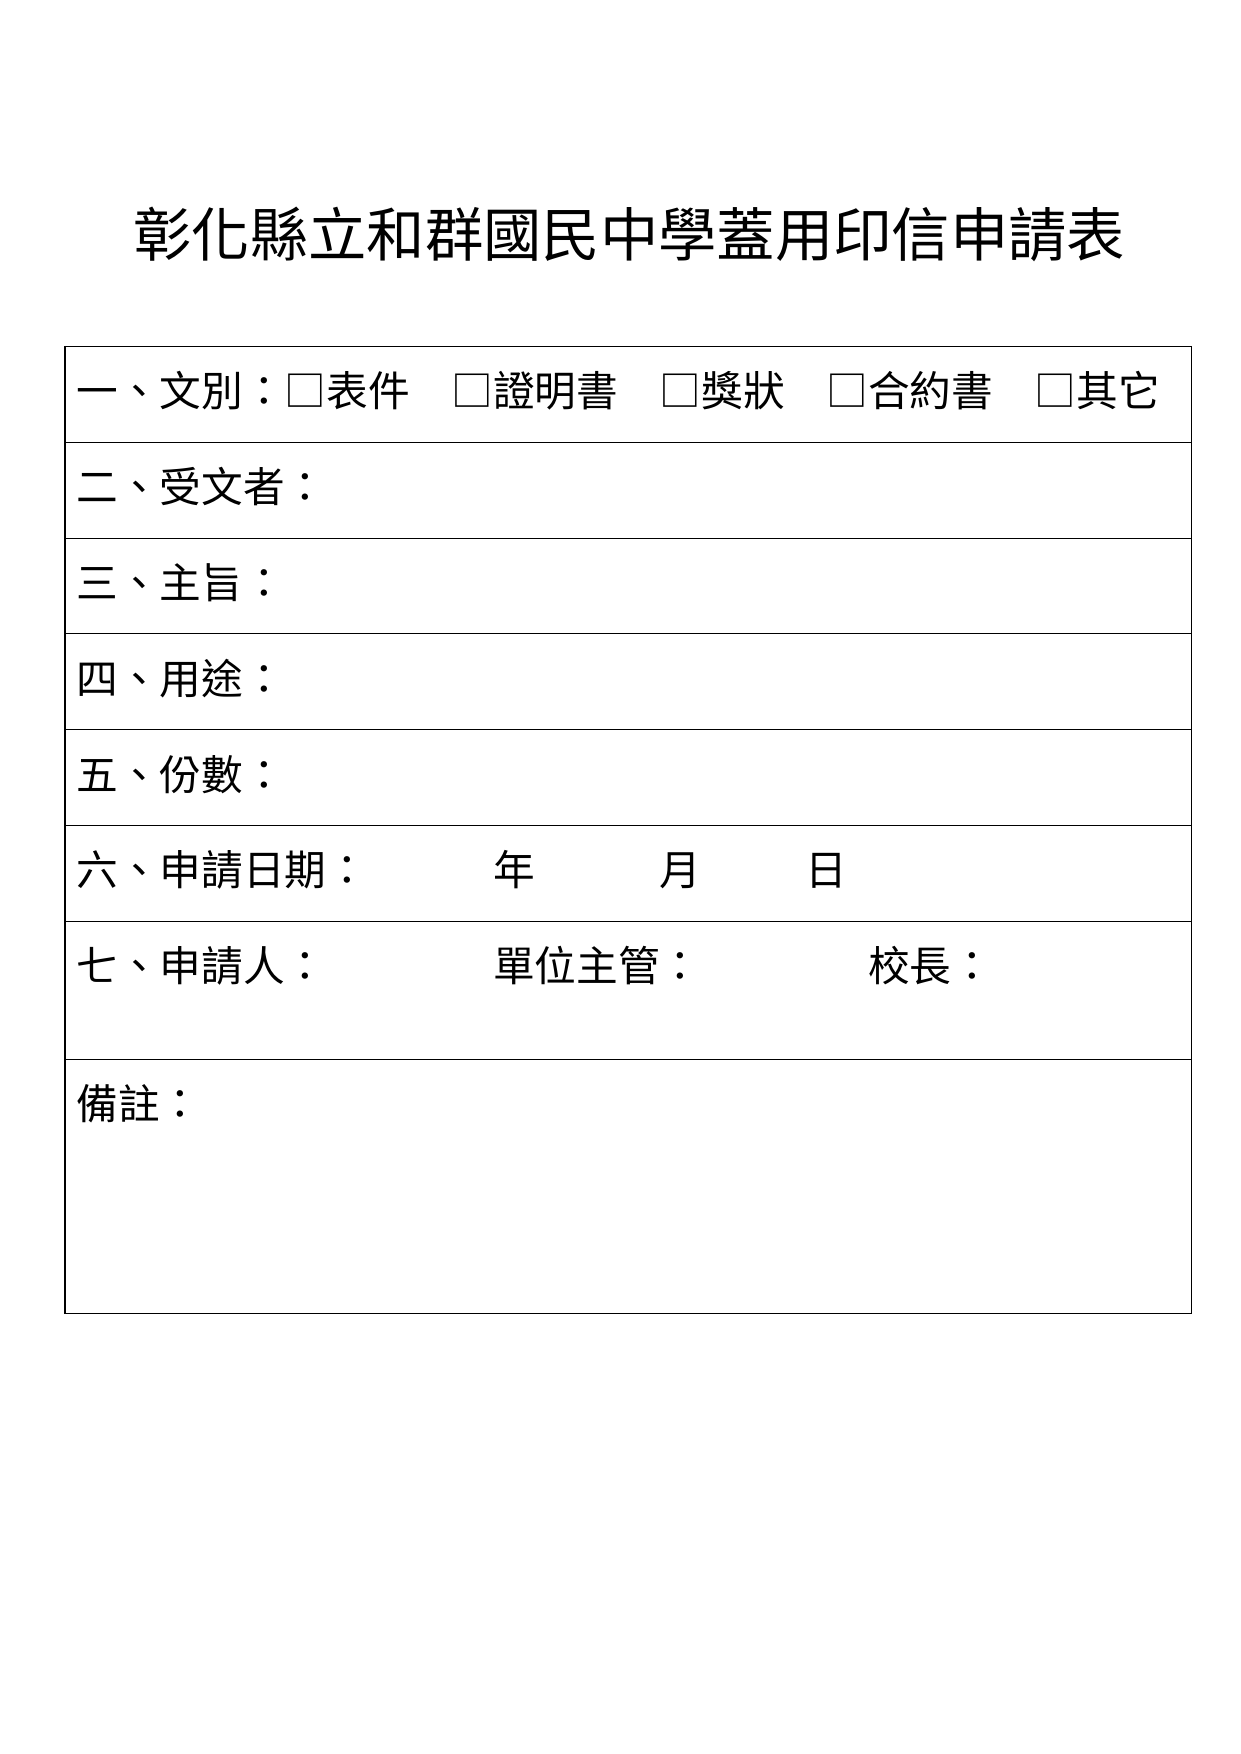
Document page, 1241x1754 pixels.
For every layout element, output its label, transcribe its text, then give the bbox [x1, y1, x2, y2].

table_cell 四、用途： [66, 634, 1191, 729]
table_cell 七、申請人： 單位主管： 校長： [66, 922, 1191, 1058]
table_cell 二、受文者： [66, 443, 1191, 537]
table_header 一、文別：□表件 □證明書 □獎狀 □合約書 □其它 [66, 347, 1191, 442]
text 彰化縣立和群國民中學蓋用印信申請表 [65, 158, 1193, 283]
table_cell 五、份數： [66, 730, 1191, 825]
table_cell 六、申請日期： 年 月 日 [66, 826, 1191, 921]
table_cell 三、主旨： [66, 539, 1191, 633]
table_cell 備註： [66, 1060, 1191, 1313]
